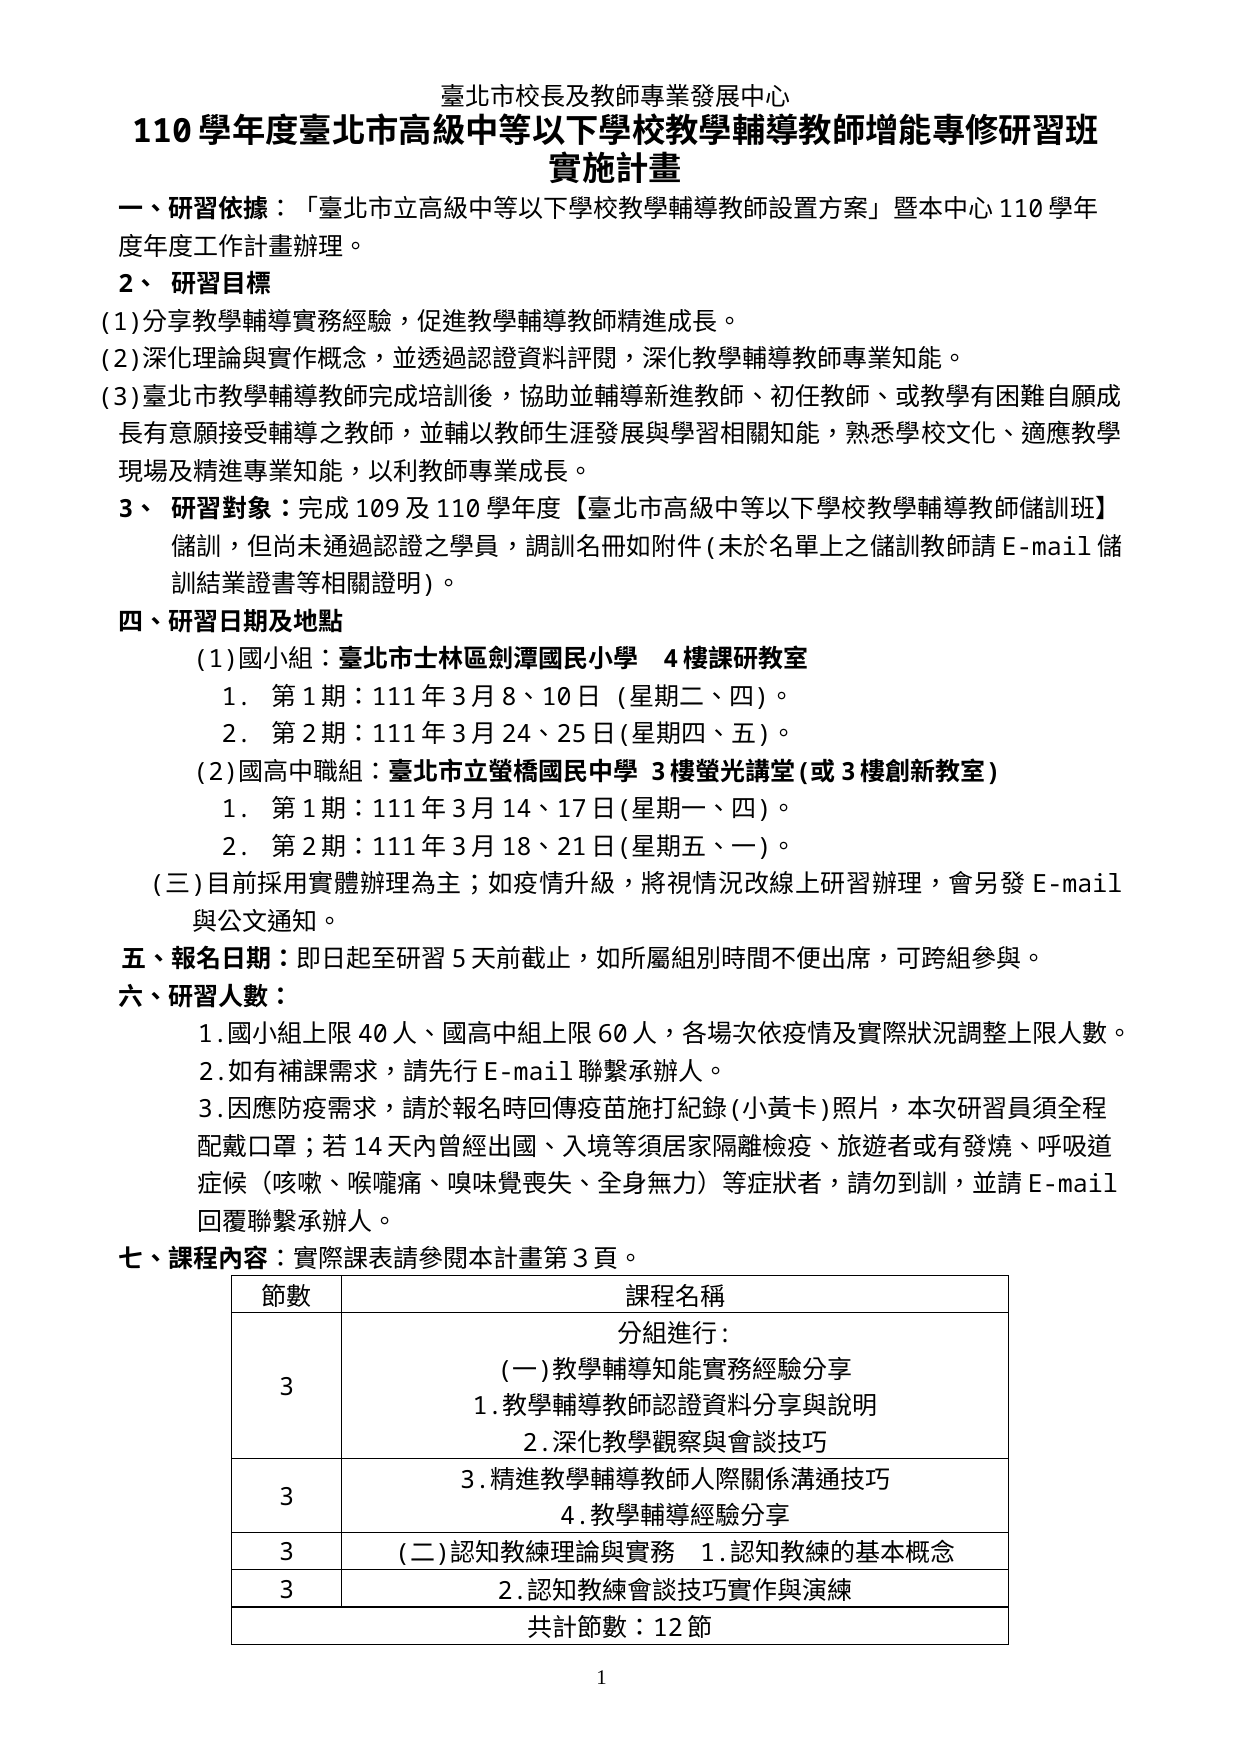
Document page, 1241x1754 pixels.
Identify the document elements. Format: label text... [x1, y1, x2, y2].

table_cell (二)認知教練理論與實務 1.認知教練的基本概念 [342, 1533, 1008, 1569]
list 國高中職組：臺北市立螢橋國民中學 3樓螢光講堂(或3樓創新教室) [193, 750, 1122, 787]
text 2. 第2期：111年3月18、21日(星期五、一)。 [221, 825, 1122, 862]
table_cell 3.精進教學輔導教師人際關係溝通技巧 4.教學輔導經驗分享 [342, 1459, 1008, 1532]
list 研習目標 [118, 262, 1122, 300]
table_header 節數 [232, 1276, 341, 1312]
text 110學年度臺北市高級中等以下學校教學輔導教師增能專修研習班 [118, 112, 1112, 150]
list 研習對象：完成109及110學年度【臺北市高級中等以下學校教學輔導教師儲訓班】儲訓，但尚未通過認證之學員，調訓名冊如附件(未於名單上之儲訓教師請E-mail儲訓結業證書等相關證明)。 [118, 487, 1122, 600]
text 六、研習人數： [118, 975, 1122, 1012]
text 1.國小組上限40人、國高中組上限60人，各場次依疫情及實際狀況調整上限人數。 [198, 1012, 1122, 1050]
text 五、報名日期：即日起至研習5天前截止，如所屬組別時間不便出席，可跨組參與。 [121, 937, 1122, 975]
table_cell 3 [232, 1459, 341, 1532]
text 一、研習依據：「臺北市立高級中等以下學校教學輔導教師設置方案」暨本中心110學年度年度工作計畫辦理。 [118, 187, 1122, 262]
table_cell 2.認知教練會談技巧實作與演練 [342, 1570, 1008, 1606]
text 實施計畫 [118, 150, 1112, 187]
table_cell 3 [232, 1533, 341, 1569]
table_cell 共計節數：12節 [232, 1608, 1008, 1644]
text (三)目前採用實體辦理為主；如疫情升級，將視情況改線上研習辦理，會另發E-mail與公文通知。 [118, 862, 1122, 937]
table_cell 3 [232, 1570, 341, 1606]
list 深化理論與實作概念，並透過認證資料評閱，深化教學輔導教師專業知能。 [98, 337, 1122, 375]
list 國小組：臺北市士林區劍潭國民小學 4樓課研教室 [193, 637, 1122, 675]
list 臺北市教學輔導教師完成培訓後，協助並輔導新進教師、初任教師、或教學有困難自願成長有意願接受輔導之教師，並輔以教師生涯發展與學習相關知能，熟悉學校文化、適應教學現場及精進專業知能，以利教師專業成長。 [98, 375, 1122, 487]
text 2. 第2期：111年3月24、25日(星期四、五)。 [221, 712, 1122, 750]
table_header 課程名稱 [342, 1276, 1008, 1312]
table_cell 分組進行: (一)教學輔導知能實務經驗分享 1.教學輔導教師認證資料分享與說明 2.深化教學觀察與會談技巧 [342, 1313, 1008, 1458]
text 四、研習日期及地點 [118, 600, 1122, 637]
list 分享教學輔導實務經驗，促進教學輔導教師精進成長。 [98, 300, 1122, 337]
text 2.如有補課需求，請先行E-mail聯繫承辦人。 [198, 1050, 1122, 1087]
text 1. 第1期：111年3月14、17日(星期一、四)。 [221, 787, 1122, 825]
table_cell 3 [232, 1313, 341, 1458]
text 臺北市校長及教師專業發展中心 [118, 75, 1112, 112]
text 1. 第1期：111年3月8、10日 (星期二、四)。 [221, 675, 1122, 712]
text 3.因應防疫需求，請於報名時回傳疫苗施打紀錄(小黃卡)照片，本次研習員須全程配戴口罩；若14天內曾經出國、入境等須居家隔離檢疫、旅遊者或有發燒、呼吸道症候（咳嗽、喉嚨痛、嗅味覺喪失、全身無力）等症狀者，請勿到訓，並請E-mail回覆聯繫承辦人。 [198, 1087, 1122, 1237]
text 七、課程內容：實際課表請參閱本計畫第３頁。 [118, 1237, 1122, 1275]
